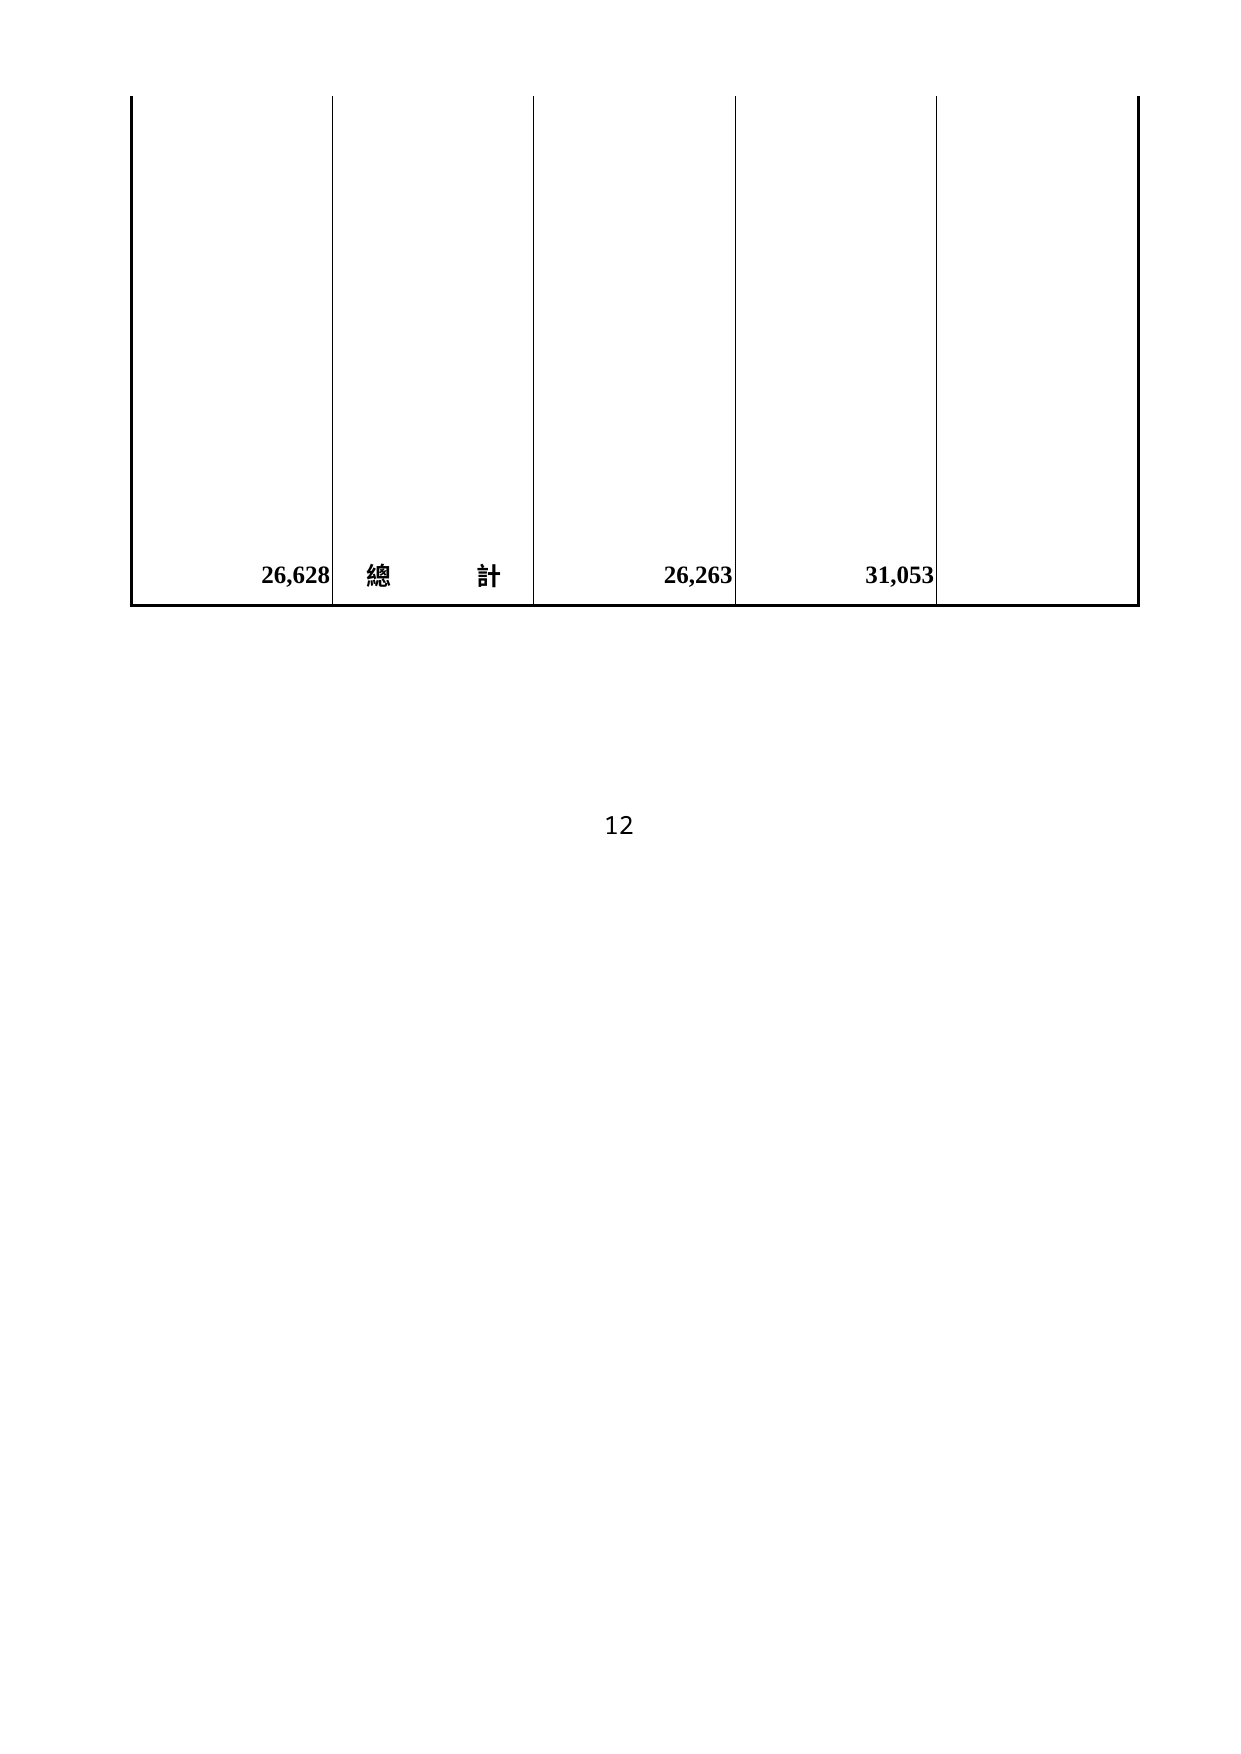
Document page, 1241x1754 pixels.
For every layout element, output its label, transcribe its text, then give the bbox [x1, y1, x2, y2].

table_cell 26,628 [133, 490, 332, 604]
table_cell 26,263 [534, 490, 735, 604]
table_cell [937, 240, 1137, 364]
table_cell [133, 96, 332, 239]
table_cell [133, 365, 332, 489]
table_cell [937, 96, 1137, 239]
table_cell [736, 240, 936, 364]
table_cell [736, 96, 936, 239]
table_cell [333, 365, 533, 489]
table_cell [333, 96, 533, 239]
table_cell [937, 365, 1137, 489]
table_cell 總 計 [333, 490, 533, 604]
table_cell 31,053 [736, 490, 936, 604]
table_cell [937, 490, 1137, 604]
table_cell [333, 240, 533, 364]
table_cell [133, 240, 332, 364]
table_cell [534, 240, 735, 364]
table_cell [736, 365, 936, 489]
text 12 [131, 783, 1106, 846]
table_cell [534, 365, 735, 489]
table_cell [534, 96, 735, 239]
